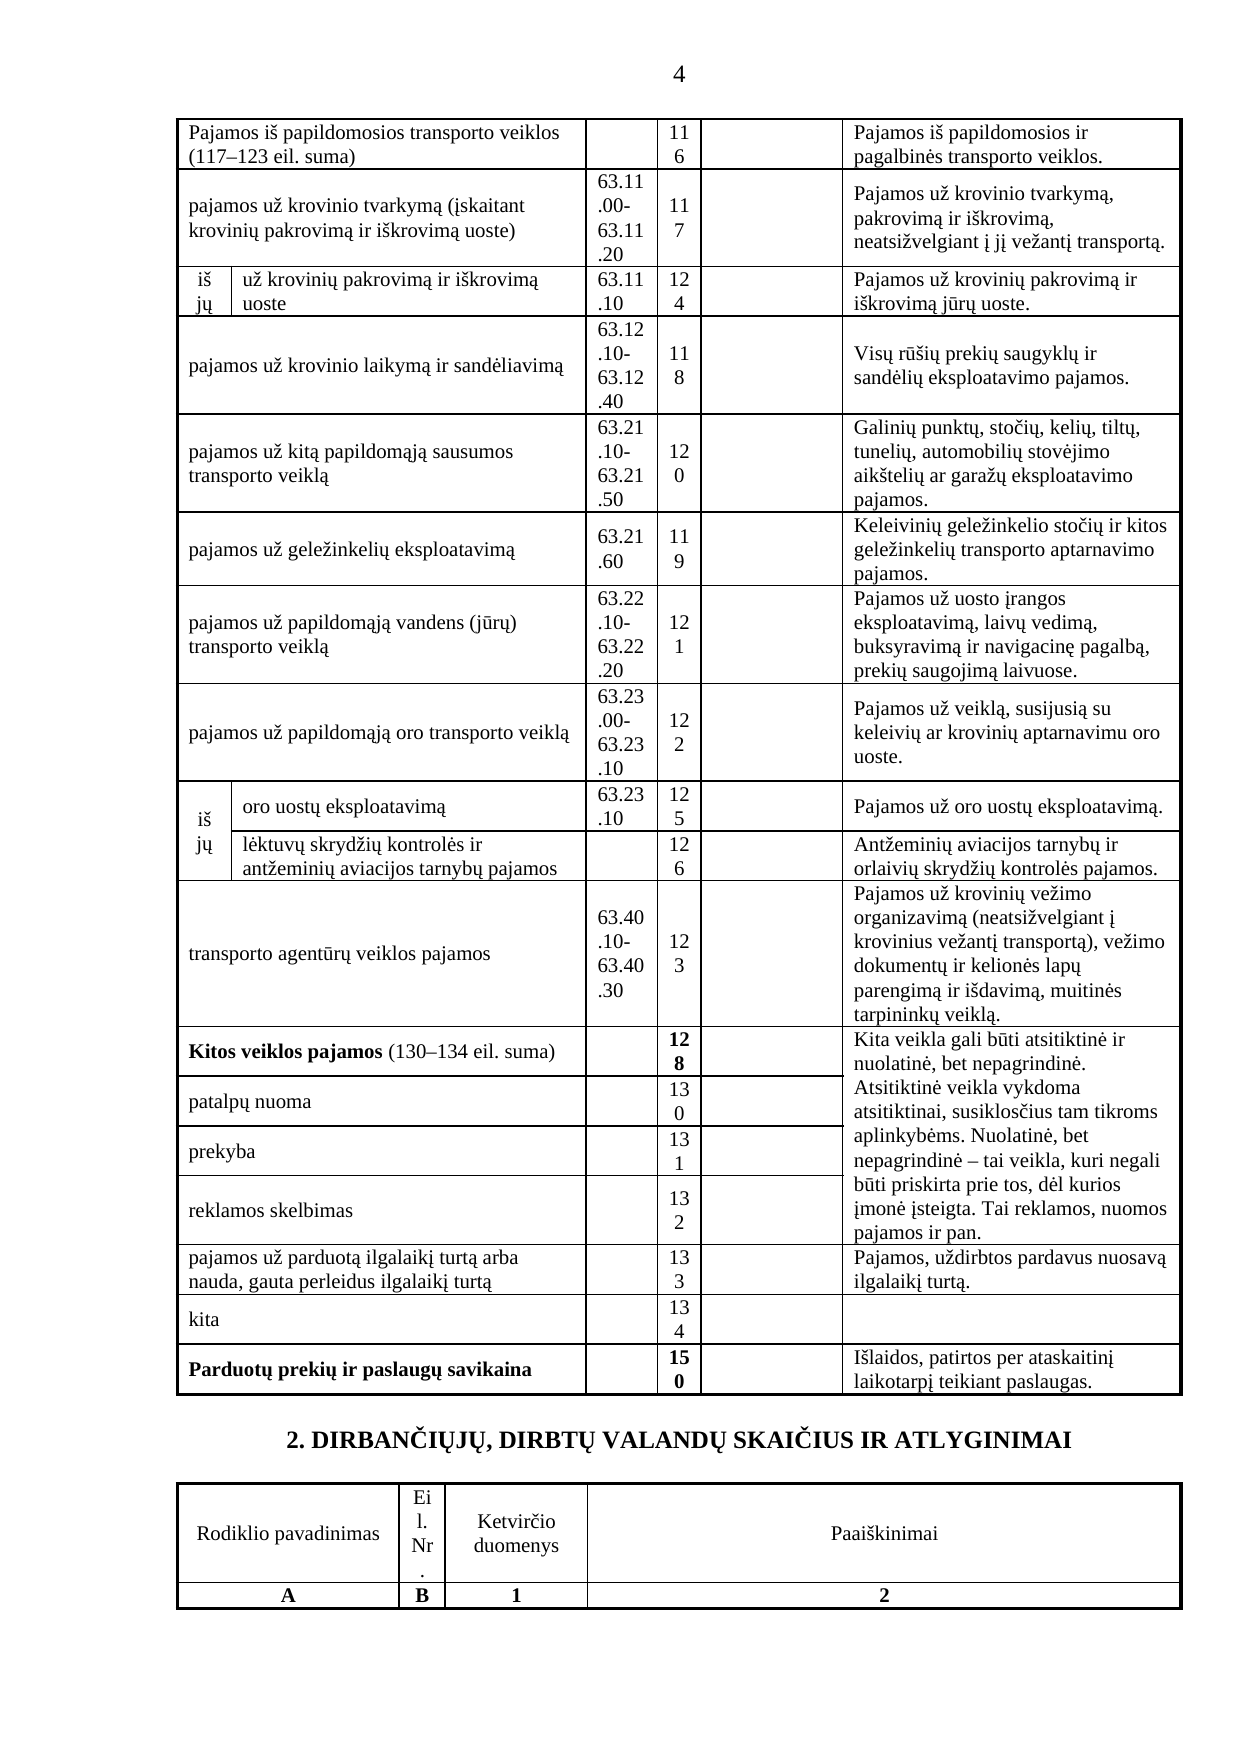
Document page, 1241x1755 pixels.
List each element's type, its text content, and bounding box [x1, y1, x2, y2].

table_cell [702, 415, 842, 511]
table_cell Galinių punktų, stočių, kelių, tiltų, tunelių, automobilių stovėjimo aikštelių ar garažų eksploatavimo pajamos. [843, 415, 1179, 511]
table_cell [702, 586, 842, 682]
table_cell [587, 120, 657, 168]
table_cell [843, 1295, 1179, 1343]
table_cell [587, 1295, 657, 1343]
table_cell Kitos veiklos pajamos (130–134 eil. suma) [179, 1027, 585, 1075]
table_cell 133 [658, 1245, 700, 1293]
table_cell prekyba [179, 1127, 585, 1175]
table_cell 63.21.60 [587, 513, 657, 585]
table_cell 63.11.10 [587, 267, 657, 315]
table_cell Kita veikla gali būti atsitiktinė ir nuolatinė, bet nepagrindinė. Atsitiktinė veikla vykdoma atsitiktinai, susiklosčius tam tikroms aplinkybėms. Nuolatinė, bet nepagrindinė – tai veikla, kuri negali būti priskirta prie tos, dėl kurios įmonė įsteigta. Tai reklamos, nuomos pajamos ir pan. [843, 1027, 1179, 1244]
table_cell [702, 1127, 842, 1175]
table_cell [587, 1345, 657, 1393]
text 2. DIrbančiųjų, dirbtų valandų skaičius ir atlyginimai [177, 1425, 1181, 1453]
table_cell [587, 1176, 657, 1244]
table_cell 120 [658, 415, 700, 511]
table_cell oro uostų eksploatavimą [232, 782, 585, 830]
table_cell [702, 317, 842, 413]
table_cell Keleivinių geležinkelio stočių ir kitos geležinkelių transporto aptarnavimo pajamos. [843, 513, 1179, 585]
table_header Ketvirčio duomenys [446, 1485, 587, 1582]
table_cell [587, 1027, 657, 1075]
table_cell [702, 1176, 842, 1244]
table_cell pajamos už papildomąją vandens (jūrų) transporto veiklą [179, 586, 585, 682]
table_cell iš jų [179, 267, 231, 315]
table_cell pajamos už geležinkelių eksploatavimą [179, 513, 585, 585]
table_cell [587, 832, 657, 880]
table_cell [702, 170, 842, 266]
table_cell pajamos už krovinio tvarkymą (įskaitant krovinių pakrovimą ir iškrovimą uoste) [179, 170, 585, 266]
table_cell lėktuvų skrydžių kontrolės ir antžeminių aviacijos tarnybų pajamos [232, 832, 585, 880]
table_cell 118 [658, 317, 700, 413]
table_cell [702, 513, 842, 585]
table_cell patalpų nuoma [179, 1077, 585, 1125]
table_cell [702, 267, 842, 315]
table_cell Antžeminių aviacijos tarnybų ir orlaivių skrydžių kontrolės pajamos. [843, 832, 1179, 880]
table_cell 63.23.10 [587, 782, 657, 830]
table_cell transporto agentūrų veiklos pajamos [179, 881, 585, 1026]
table_cell 63.12.10-63.12.40 [587, 317, 657, 413]
table_cell [702, 1245, 842, 1293]
table_cell 128 [658, 1027, 700, 1075]
table_cell [702, 881, 842, 1026]
table_cell Visų rūšių prekių saugyklų ir sandėlių eksploatavimo pajamos. [843, 317, 1179, 413]
table_cell 150 [658, 1345, 700, 1393]
table_cell Pajamos už krovinio tvarkymą, pakrovimą ir iškrovimą, neatsižvelgiant į jį vežantį transportą. [843, 170, 1179, 266]
table_cell už krovinių pakrovimą ir iškrovimą uoste [232, 267, 585, 315]
table_cell 117 [658, 170, 700, 266]
table_cell Pajamos už krovinių vežimo organizavimą (neatsižvelgiant į krovinius vežantį transportą), vežimo dokumentų ir kelionės lapų parengimą ir išdavimą, muitinės tarpininkų veiklą. [843, 881, 1179, 1026]
table_cell Parduotų prekių ir paslaugų savikaina [179, 1345, 585, 1393]
table_header Rodiklio pavadinimas [179, 1485, 398, 1582]
table_cell 121 [658, 586, 700, 682]
table_cell 2 [588, 1583, 1179, 1607]
table_cell 122 [658, 684, 700, 780]
table_cell [702, 1295, 842, 1343]
table_cell [702, 120, 842, 168]
table_cell pajamos už kitą papildomąją sausumos transporto veiklą [179, 415, 585, 511]
table_cell kita [179, 1295, 585, 1343]
table_cell pajamos už krovinio laikymą ir sandėliavimą [179, 317, 585, 413]
table_cell 132 [658, 1176, 700, 1244]
table_cell 63.11.00-63.11.20 [587, 170, 657, 266]
table_cell [702, 1077, 842, 1125]
table_cell Pajamos už oro uostų eksploatavimą. [843, 782, 1179, 830]
table_cell 116 [658, 120, 700, 168]
table_cell 63.23.00-63.23.10 [587, 684, 657, 780]
table_cell pajamos, uždirbtos pardavus nuosavą ilgalaikį turtą. [843, 1245, 1179, 1293]
table_cell [702, 782, 842, 830]
table_cell 125 [658, 782, 700, 830]
table_header Paaiškinimai [588, 1485, 1179, 1582]
table_cell pajamos už papildomąją oro transporto veiklą [179, 684, 585, 780]
table_cell 134 [658, 1295, 700, 1343]
table_cell 1 [446, 1583, 587, 1607]
table_header Eil. Nr. [400, 1485, 444, 1582]
table_cell 131 [658, 1127, 700, 1175]
table_cell Pajamos už veiklą, susijusią su keleivių ar krovinių aptarnavimu oro uoste. [843, 684, 1179, 780]
table_cell 63.40.10-63.40.30 [587, 881, 657, 1026]
table_cell 126 [658, 832, 700, 880]
table_cell 119 [658, 513, 700, 585]
table_cell [587, 1127, 657, 1175]
table_cell B [400, 1583, 444, 1607]
table_cell [702, 684, 842, 780]
table_cell Pajamos už krovinių pakrovimą ir iškrovimą jūrų uoste. [843, 267, 1179, 315]
table_cell 63.22.10-63.22.20 [587, 586, 657, 682]
table_cell [587, 1245, 657, 1293]
table_cell A [179, 1583, 398, 1607]
table_cell 124 [658, 267, 700, 315]
table_cell Išlaidos, patirtos per ataskaitinį laikotarpį teikiant paslaugas. [843, 1345, 1179, 1393]
table_cell pajamos už parduotą ilgalaikį turtą arba nauda, gauta perleidus ilgalaikį turtą [179, 1245, 585, 1293]
table_cell 130 [658, 1077, 700, 1125]
table_cell [702, 832, 842, 880]
table_cell Pajamos iš papildomosios transporto veiklos (117–123 eil. suma) [179, 120, 585, 168]
table_cell [702, 1027, 842, 1075]
table_cell [587, 1077, 657, 1125]
table_cell iš jų [179, 782, 231, 880]
table_cell Pajamos iš papildomosios ir pagalbinės transporto veiklos. [843, 120, 1179, 168]
table_cell [702, 1345, 842, 1393]
table_cell 123 [658, 881, 700, 1026]
table_cell 63.21.10-63.21.50 [587, 415, 657, 511]
table_cell reklamos skelbimas [179, 1176, 585, 1244]
table_cell Pajamos už uosto įrangos eksploatavimą, laivų vedimą, buksyravimą ir navigacinę pagalbą, prekių saugojimą laivuose. [843, 586, 1179, 682]
